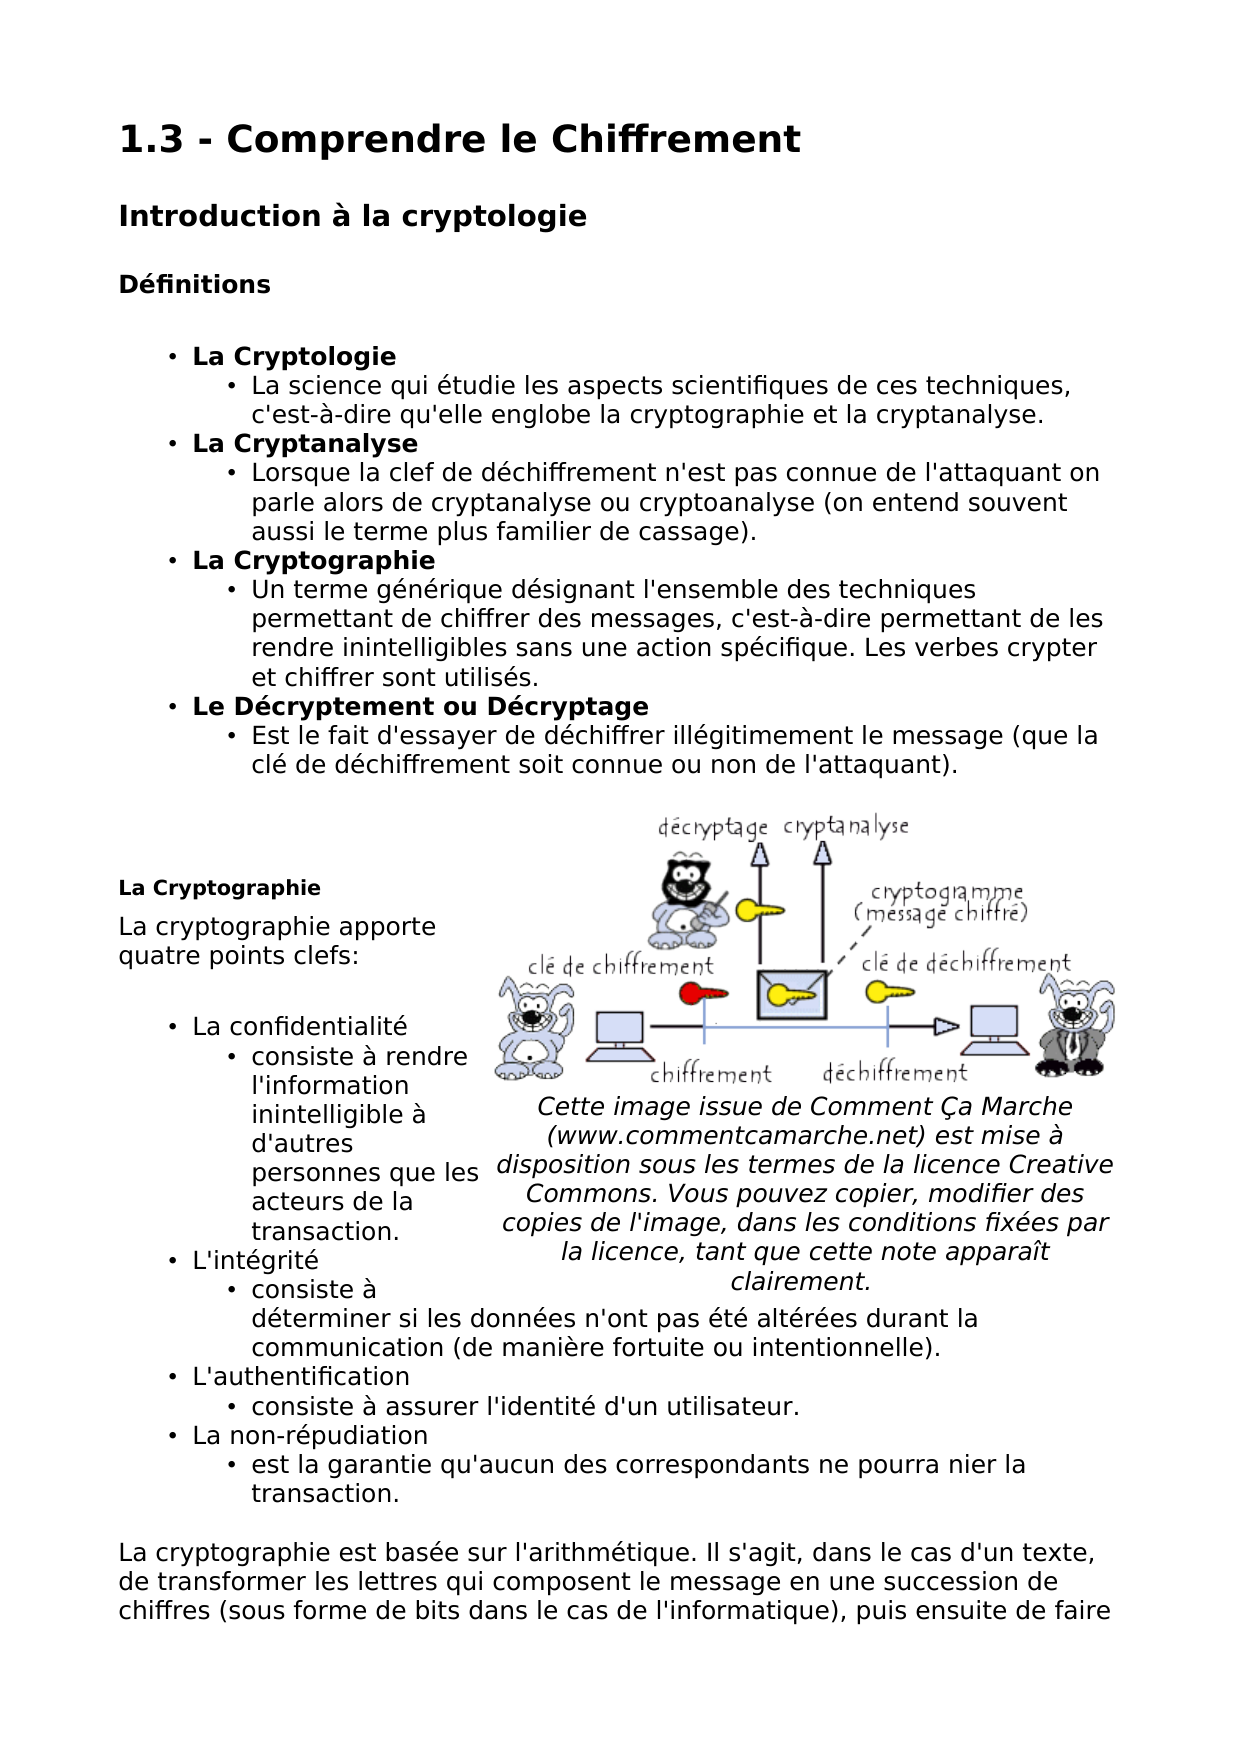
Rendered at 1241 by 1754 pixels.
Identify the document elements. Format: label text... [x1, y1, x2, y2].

list consiste à rendre l'information inintelligible à d'autres personnes que les acteurs de la transaction. [236, 1042, 491, 1246]
list Est le fait d'essayer de déchiffrer illégitimement le message (que la clé de déchiffrement soit connue ou non de l'attaquant). [236, 721, 1122, 779]
text La cryptographie apporte quatre points clefs: [118, 912, 490, 971]
subtitle La Cryptographie [118, 876, 490, 900]
list La science qui étudie les aspects scientifiques de ces techniques, c'est-à-dire qu'elle englobe la cryptographie et la cryptanalyse. [236, 371, 1122, 429]
list La Cryptographie [177, 546, 1122, 575]
text La cryptographie est basée sur l'arithmétique. Il s'agit, dans le cas d'un texte, de transformer les lettres qui composent le message en une succession de chiffres (sous forme de bits dans le cas de l'informatique), puis ensuite de faire [118, 1538, 1122, 1625]
picture [490, 808, 1123, 1092]
list Le Décryptement ou Décryptage [177, 692, 1122, 721]
list La confidentialité [177, 1013, 490, 1042]
text Cette image issue de Comment Ça Marche (www.commentcamarche.net) est mise à disposition sous les termes de la licence Creative Commons. Vous pouvez copier, modifier des copies de l'image, dans les conditions fixées par la licence, tant que cette note apparaît clairement. [491, 1092, 1122, 1296]
list Lorsque la clef de déchiffrement n'est pas connue de l'attaquant on parle alors de cryptanalyse ou cryptoanalyse (on entend souvent aussi le terme plus familier de cassage). [236, 458, 1122, 546]
subtitle 1.3 - Comprendre le Chiffrement [118, 118, 1122, 162]
list La Cryptologie [177, 342, 1122, 371]
list Un terme générique désignant l'ensemble des techniques permettant de chiffrer des messages, c'est-à-dire permettant de les rendre inintelligibles sans une action spécifique. Les verbes crypter et chiffrer sont utilisés. [236, 575, 1122, 692]
list est la garantie qu'aucun des correspondants ne pourra nier la transaction. [236, 1450, 1122, 1508]
list La non-répudiation [177, 1421, 1122, 1450]
list L'intégrité [177, 1246, 491, 1275]
subtitle Définitions [118, 271, 1122, 300]
list consiste à assurer l'identité d'un utilisateur. [236, 1392, 1122, 1421]
list La Cryptanalyse [177, 429, 1122, 458]
subtitle Introduction à la cryptologie [118, 199, 1122, 233]
list consiste à déterminer si les données n'ont pas été altérées durant la communication (de manière fortuite ou intentionnelle). [236, 1275, 1122, 1363]
list L'authentification [177, 1363, 1122, 1392]
